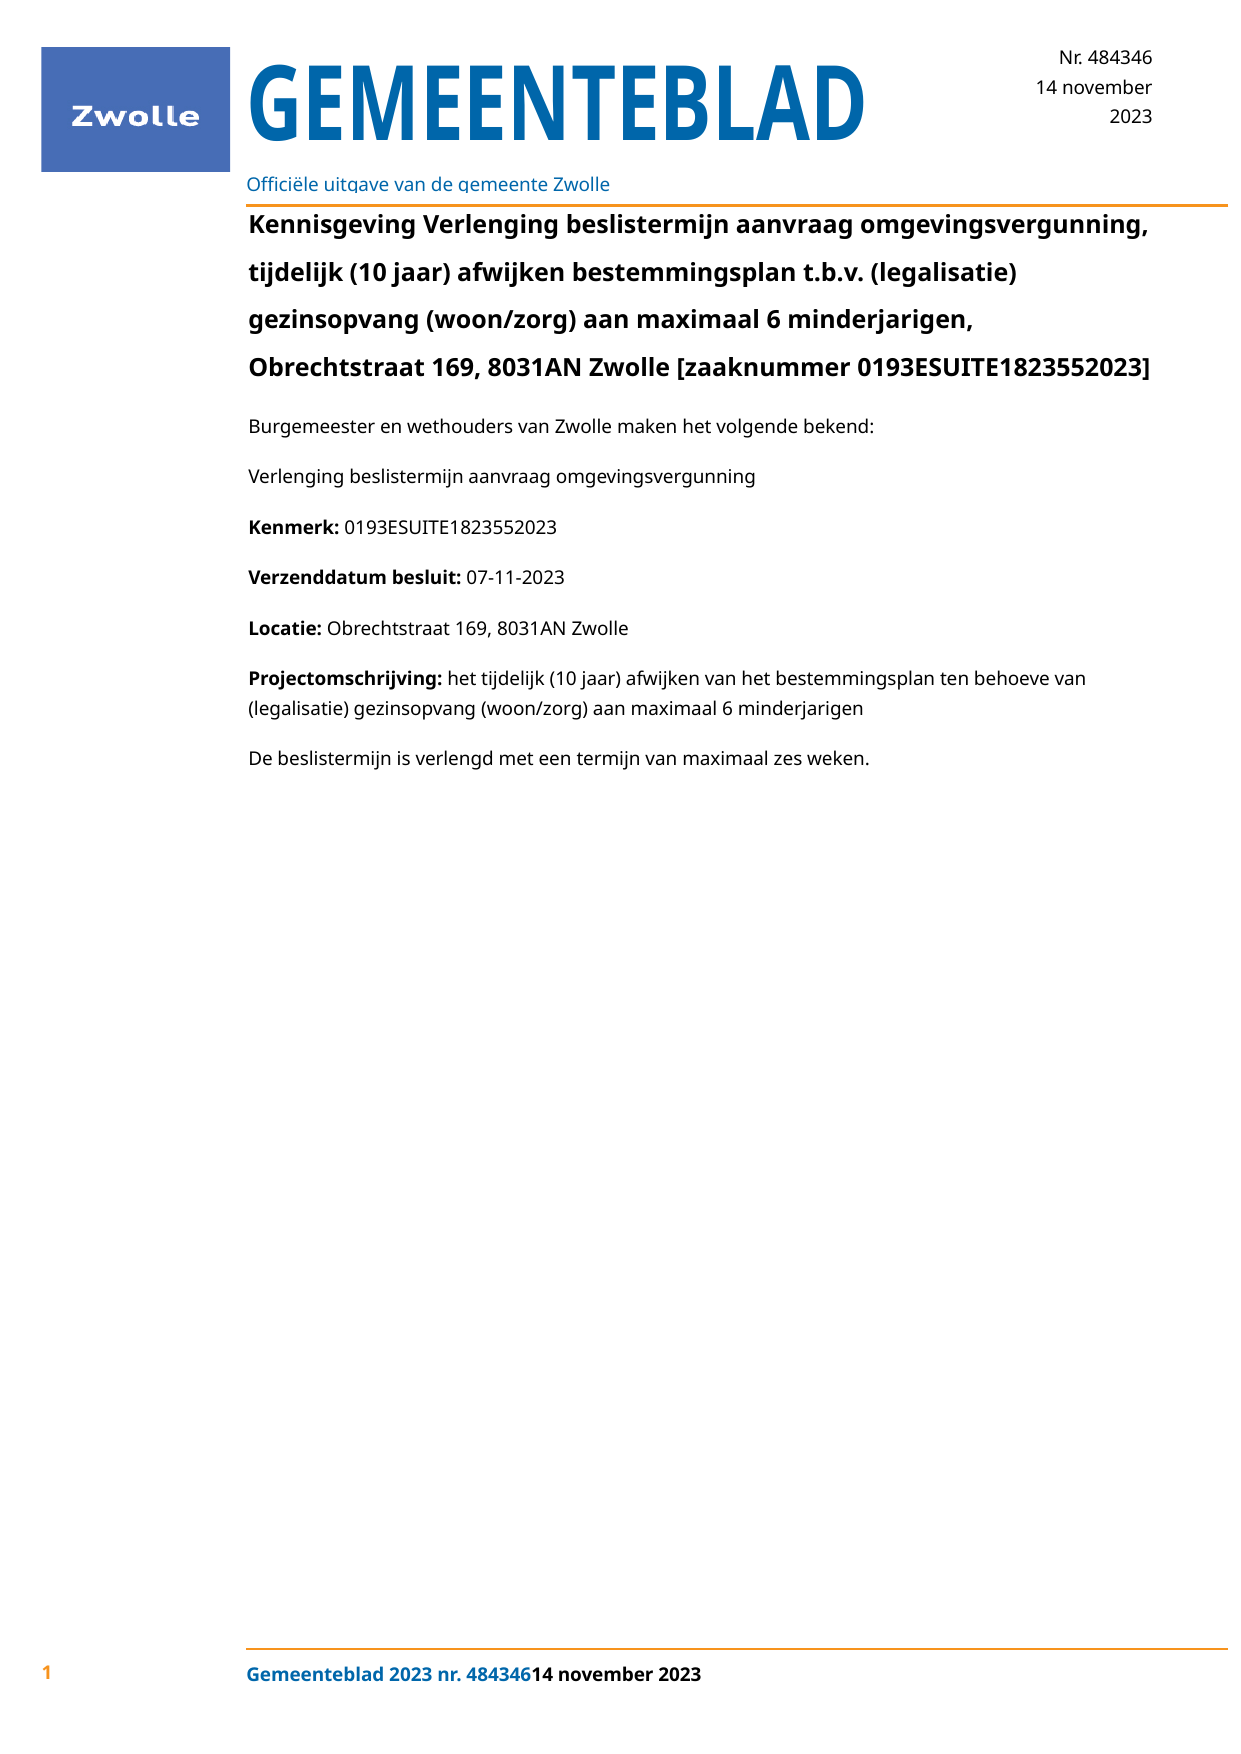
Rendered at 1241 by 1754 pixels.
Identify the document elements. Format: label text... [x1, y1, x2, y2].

picture [41, 47, 231, 172]
text Kenmerk: 0193ESUITE1823552023 [248, 514, 1152, 540]
text Locatie: Obrechtstraat 169, 8031AN Zwolle [248, 615, 1152, 641]
text Projectomschrijving: het tijdelijk (10 jaar) afwijken van het bestemmingsplan ten behoeve van (legalisatie) gezinsopvang (woon/zorg) aan maximaal 6 minderjarigen [248, 665, 1152, 721]
text De beslistermijn is verlengd met een termijn van maximaal zes weken. [248, 745, 1152, 771]
text Verlenging beslistermijn aanvraag omgevingsvergunning [248, 463, 1152, 489]
text Kennisgeving Verlenging beslistermijn aanvraag omgevingsvergunning, tijdelijk (10 jaar) afwijken bestemmingsplan t.b.v. (legalisatie) gezinsopvang (woon/zorg) aan maximaal 6 minderjarigen, Obrechtstraat 169, 8031AN Zwolle [zaaknummer 0193ESUITE1823552023] [248, 207, 1152, 384]
text Burgemeester en wethouders van Zwolle maken het volgende bekend: [248, 413, 1152, 439]
text Verzenddatum besluit: 07-11-2023 [248, 564, 1152, 590]
